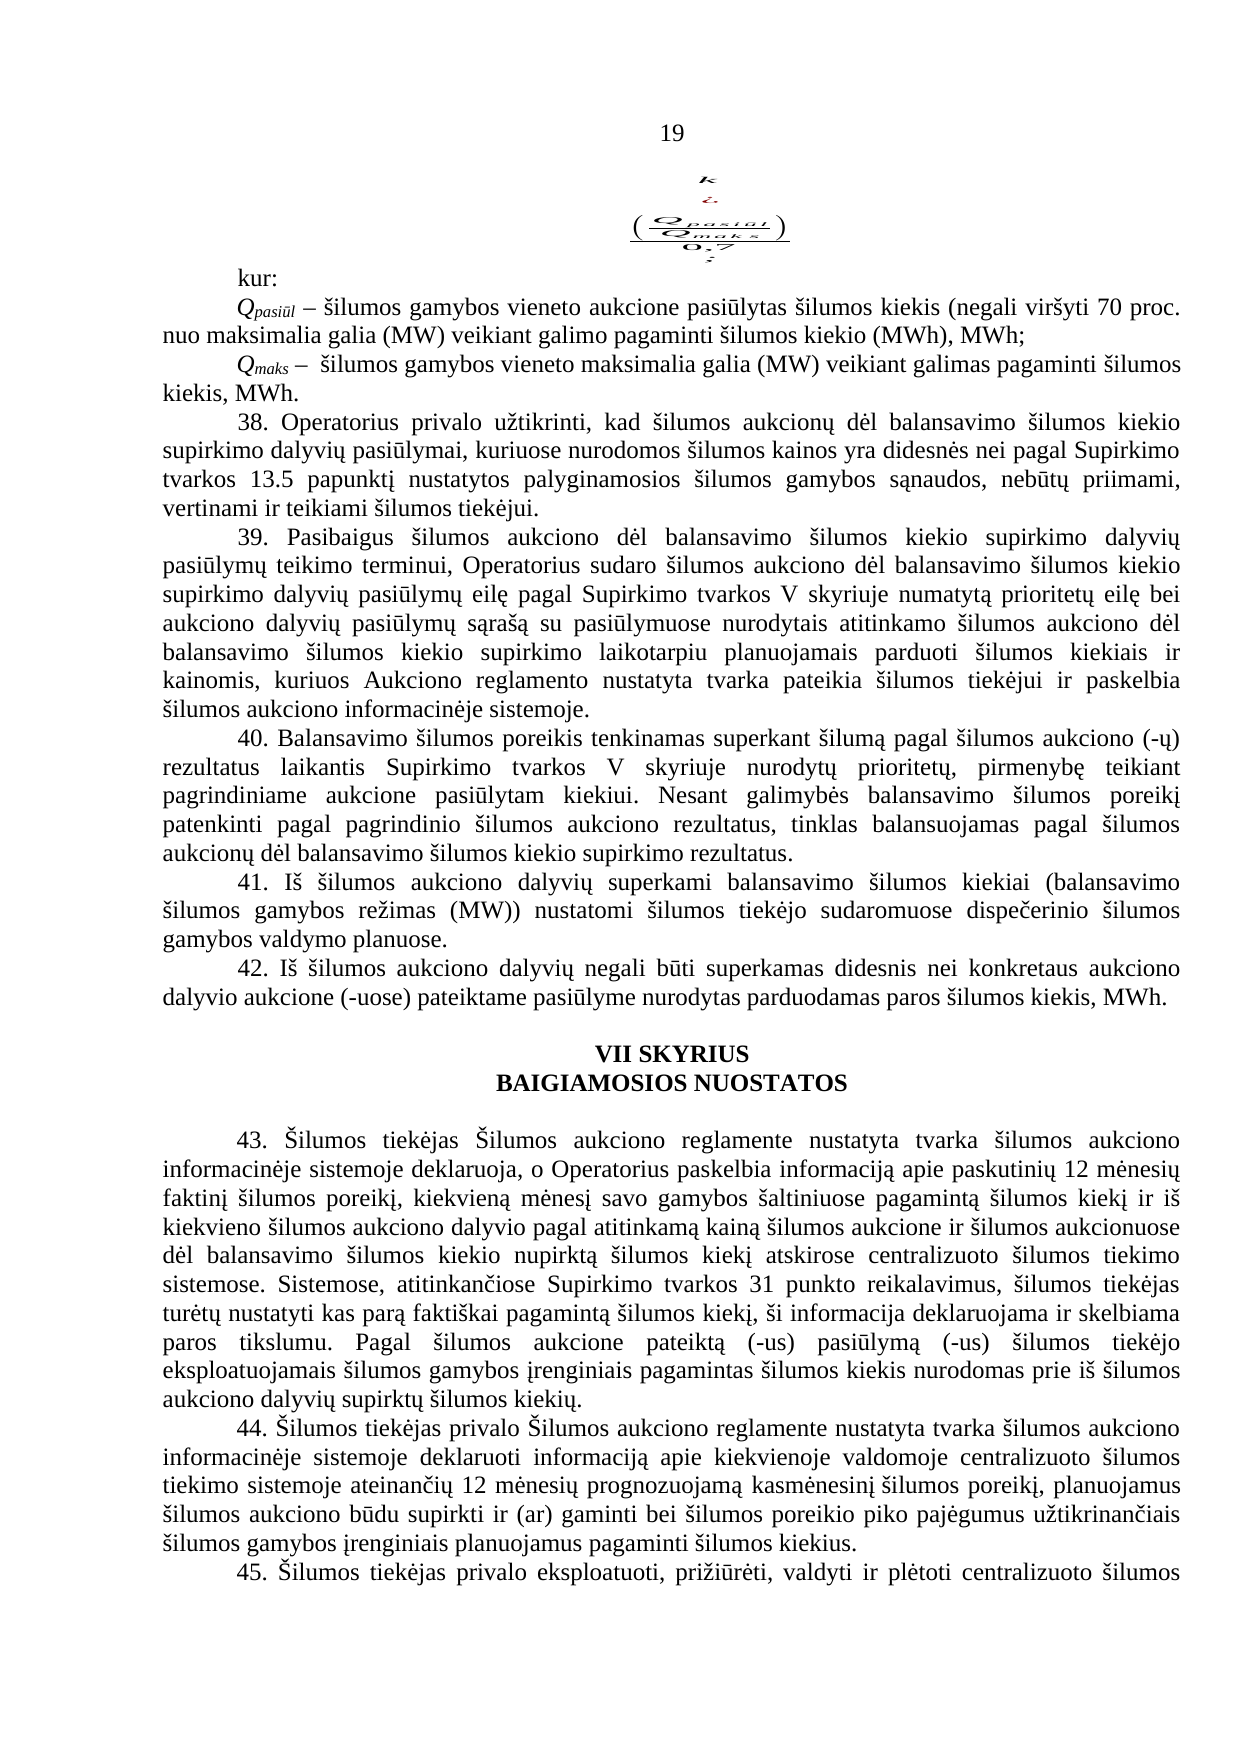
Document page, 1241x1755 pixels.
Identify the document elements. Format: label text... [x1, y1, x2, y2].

text 38. Operatorius privalo užtikrinti, kad šilumos aukcionų dėl balansavimo šilumos kiekio supirkimo dalyvių pasiūlymai, kuriuose nurodomos šilumos kainos yra didesnės nei pagal Supirkimo tvarkos 13.5 papunktį nustatytos palyginamosios šilumos gamybos sąnaudos, nebūtų priimami, vertinami ir teikiami šilumos tiekėjui. [162, 407, 1181, 522]
text 40. Balansavimo šilumos poreikis tenkinamas superkant šilumą pagal šilumos aukciono (-ų) rezultatus laikantis Supirkimo tvarkos V skyriuje nurodytų prioritetų, pirmenybę teikiant pagrindiniame aukcione pasiūlytam kiekiui. Nesant galimybės balansavimo šilumos poreikį patenkinti pagal pagrindinio šilumos aukciono rezultatus, tinklas balansuojamas pagal šilumos aukcionų dėl balansavimo šilumos kiekio supirkimo rezultatus. [162, 723, 1181, 867]
text Qmaks – šilumos gamybos vieneto maksimalia galia (MW) veikiant galimas pagaminti šilumos kiekis, MWh. [162, 349, 1181, 407]
text BAIGIAMOSIOS NUOSTATOS [162, 1068, 1181, 1097]
text 42. Iš šilumos aukciono dalyvių negali būti superkamas didesnis nei konkretaus aukciono dalyvio aukcione (-uose) pateiktame pasiūlyme nurodytas parduodamas paros šilumos kiekis, MWh. [162, 953, 1181, 1011]
text kur: [162, 263, 1181, 292]
text 41. Iš šilumos aukciono dalyvių superkami balansavimo šilumos kiekiai (balansavimo šilumos gamybos režimas (MW)) nustatomi šilumos tiekėjo sudaromuose dispečerinio šilumos gamybos valdymo planuose. [162, 867, 1181, 953]
text 44. Šilumos tiekėjas privalo Šilumos aukciono reglamente nustatyta tvarka šilumos aukciono informacinėje sistemoje deklaruoti informaciją apie kiekvienoje valdomoje centralizuoto šilumos tiekimo sistemoje ateinančių 12 mėnesių prognozuojamą kasmėnesinį šilumos poreikį, planuojamus šilumos aukciono būdu supirkti ir (ar) gaminti bei šilumos poreikio piko pajėgumus užtikrinančiais šilumos gamybos įrenginiais planuojamus pagaminti šilumos kiekius. [162, 1413, 1181, 1557]
text 45. Šilumos tiekėjas privalo eksploatuoti, prižiūrėti, valdyti ir plėtoti centralizuoto šilumos [162, 1557, 1181, 1586]
text 39. Pasibaigus šilumos aukciono dėl balansavimo šilumos kiekio supirkimo dalyvių pasiūlymų teikimo terminui, Operatorius sudaro šilumos aukciono dėl balansavimo šilumos kiekio supirkimo dalyvių pasiūlymų eilę pagal Supirkimo tvarkos V skyriuje numatytą prioritetų eilę bei aukciono dalyvių pasiūlymų sąrašą su pasiūlymuose nurodytais atitinkamo šilumos aukciono dėl balansavimo šilumos kiekio supirkimo laikotarpiu planuojamais parduoti šilumos kiekiais ir kainomis, kuriuos Aukciono reglamento nustatyta tvarka pateikia šilumos tiekėjui ir paskelbia šilumos aukciono informacinėje sistemoje. [162, 522, 1181, 723]
text 43. Šilumos tiekėjas Šilumos aukciono reglamente nustatyta tvarka šilumos aukciono informacinėje sistemoje deklaruoja, o Operatorius paskelbia informaciją apie paskutinių 12 mėnesių faktinį šilumos poreikį, kiekvieną mėnesį savo gamybos šaltiniuose pagamintą šilumos kiekį ir iš kiekvieno šilumos aukciono dalyvio pagal atitinkamą kainą šilumos aukcione ir šilumos aukcionuose dėl balansavimo šilumos kiekio nupirktą šilumos kiekį atskirose centralizuoto šilumos tiekimo sistemose. Sistemose, atitinkančiose Supirkimo tvarkos 31 punkto reikalavimus, šilumos tiekėjas turėtų nustatyti kas parą faktiškai pagamintą šilumos kiekį, ši informacija deklaruojama ir skelbiama paros tikslumu. Pagal šilumos aukcione pateiktą (-us) pasiūlymą (-us) šilumos tiekėjo eksploatuojamais šilumos gamybos įrenginiais pagamintas šilumos kiekis nurodomas prie iš šilumos aukciono dalyvių supirktų šilumos kiekių. [162, 1126, 1181, 1413]
text Qpasiūl – šilumos gamybos vieneto aukcione pasiūlytas šilumos kiekis (negali viršyti 70 proc. nuo maksimalia galia (MW) veikiant galimo pagaminti šilumos kiekio (MWh), MWh; [162, 292, 1181, 349]
text VII SKYRIUS [162, 1039, 1181, 1068]
